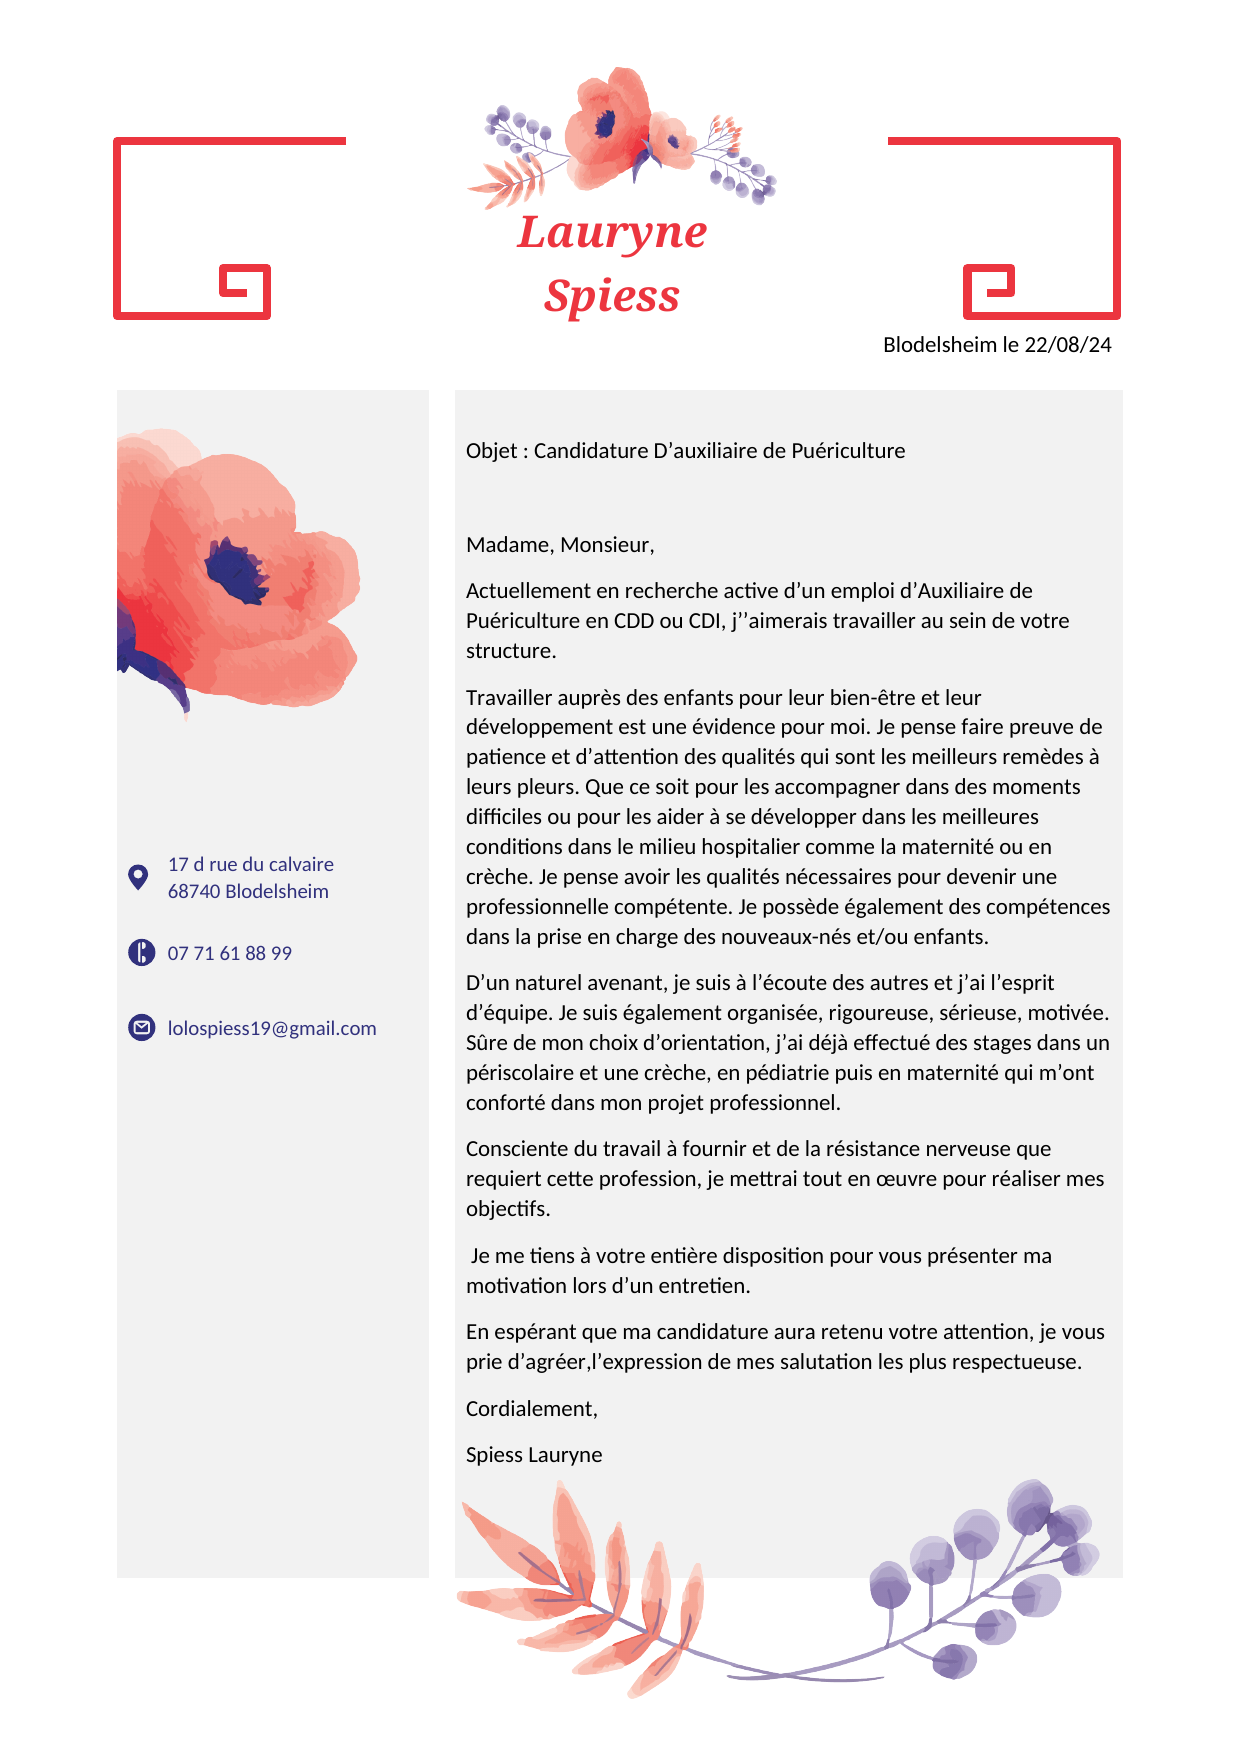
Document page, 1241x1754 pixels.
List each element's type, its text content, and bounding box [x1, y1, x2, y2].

table_cell lolospiess19@gmail.com [168, 990, 429, 1065]
table_header [117, 195, 285, 330]
table_cell [117, 915, 168, 990]
picture [117, 390, 383, 745]
table_cell [117, 990, 168, 1065]
table_cell Objet : Candidature D’auxiliaire de Puériculture Madame, Monsieur, Actuellement en recherche active d’un emploi d’Auxiliaire de Puériculture en CDD ou CDI, j’’aimerais travailler au sein de votre structure. Travailler auprès des enfants pour leur bien-être et leur développement est une évidence pour moi. Je pense faire preuve de patience et d’attention des qualités qui sont les meilleurs remèdes à leurs pleurs. Que ce soit pour les accompagner dans des moments difficiles ou pour les aider à se développer dans les meilleures conditions dans le milieu hospitalier comme la maternité ou en crèche. Je pense avoir les qualités nécessaires pour devenir une professionnelle compétente. Je possède également des compétences dans la prise en charge des nouveaux-nés et/ou enfants. D’un naturel avenant, je suis à l’écoute des autres et j’ai l’esprit d’équipe. Je suis également organisée, rigoureuse, sérieuse, motivée. Sûre de mon choix d’orientation, j’ai déjà effectué des stages dans un périscolaire et une crèche, en pédiatrie puis en maternité qui m’ont conforté dans mon projet professionnel. Consciente du travail à fournir et de la résistance nerveuse que requiert cette profession, je mettrai tout en œuvre pour réaliser mes objectifs. Je me tiens à votre entière disposition pour vous présenter ma motivation lors d’un entretien. En espérant que ma candidature aura retenu votre attention, je vous prie d’agréer,l’expression de mes salutation les plus respectueuse. Cordialement, Spiess Lauryne [455, 390, 1123, 1578]
table_cell [117, 390, 429, 840]
table_cell 07 71 61 88 99 [168, 915, 429, 990]
table_header [955, 195, 1123, 330]
table_cell [117, 1065, 168, 1140]
table_cell [117, 840, 168, 915]
picture [467, 67, 777, 210]
table_cell [117, 1140, 429, 1578]
table_header Lauryne Spiess [285, 195, 955, 330]
table_cell Blodelsheim le 22/08/24 [455, 330, 1123, 390]
picture [456, 1479, 1100, 1699]
table_cell 17 d rue du calvaire 68740 Blodelsheim [168, 840, 429, 915]
table_cell [117, 330, 429, 390]
table_cell [168, 1065, 429, 1140]
table_cell [429, 390, 454, 1578]
table_cell [429, 330, 454, 390]
